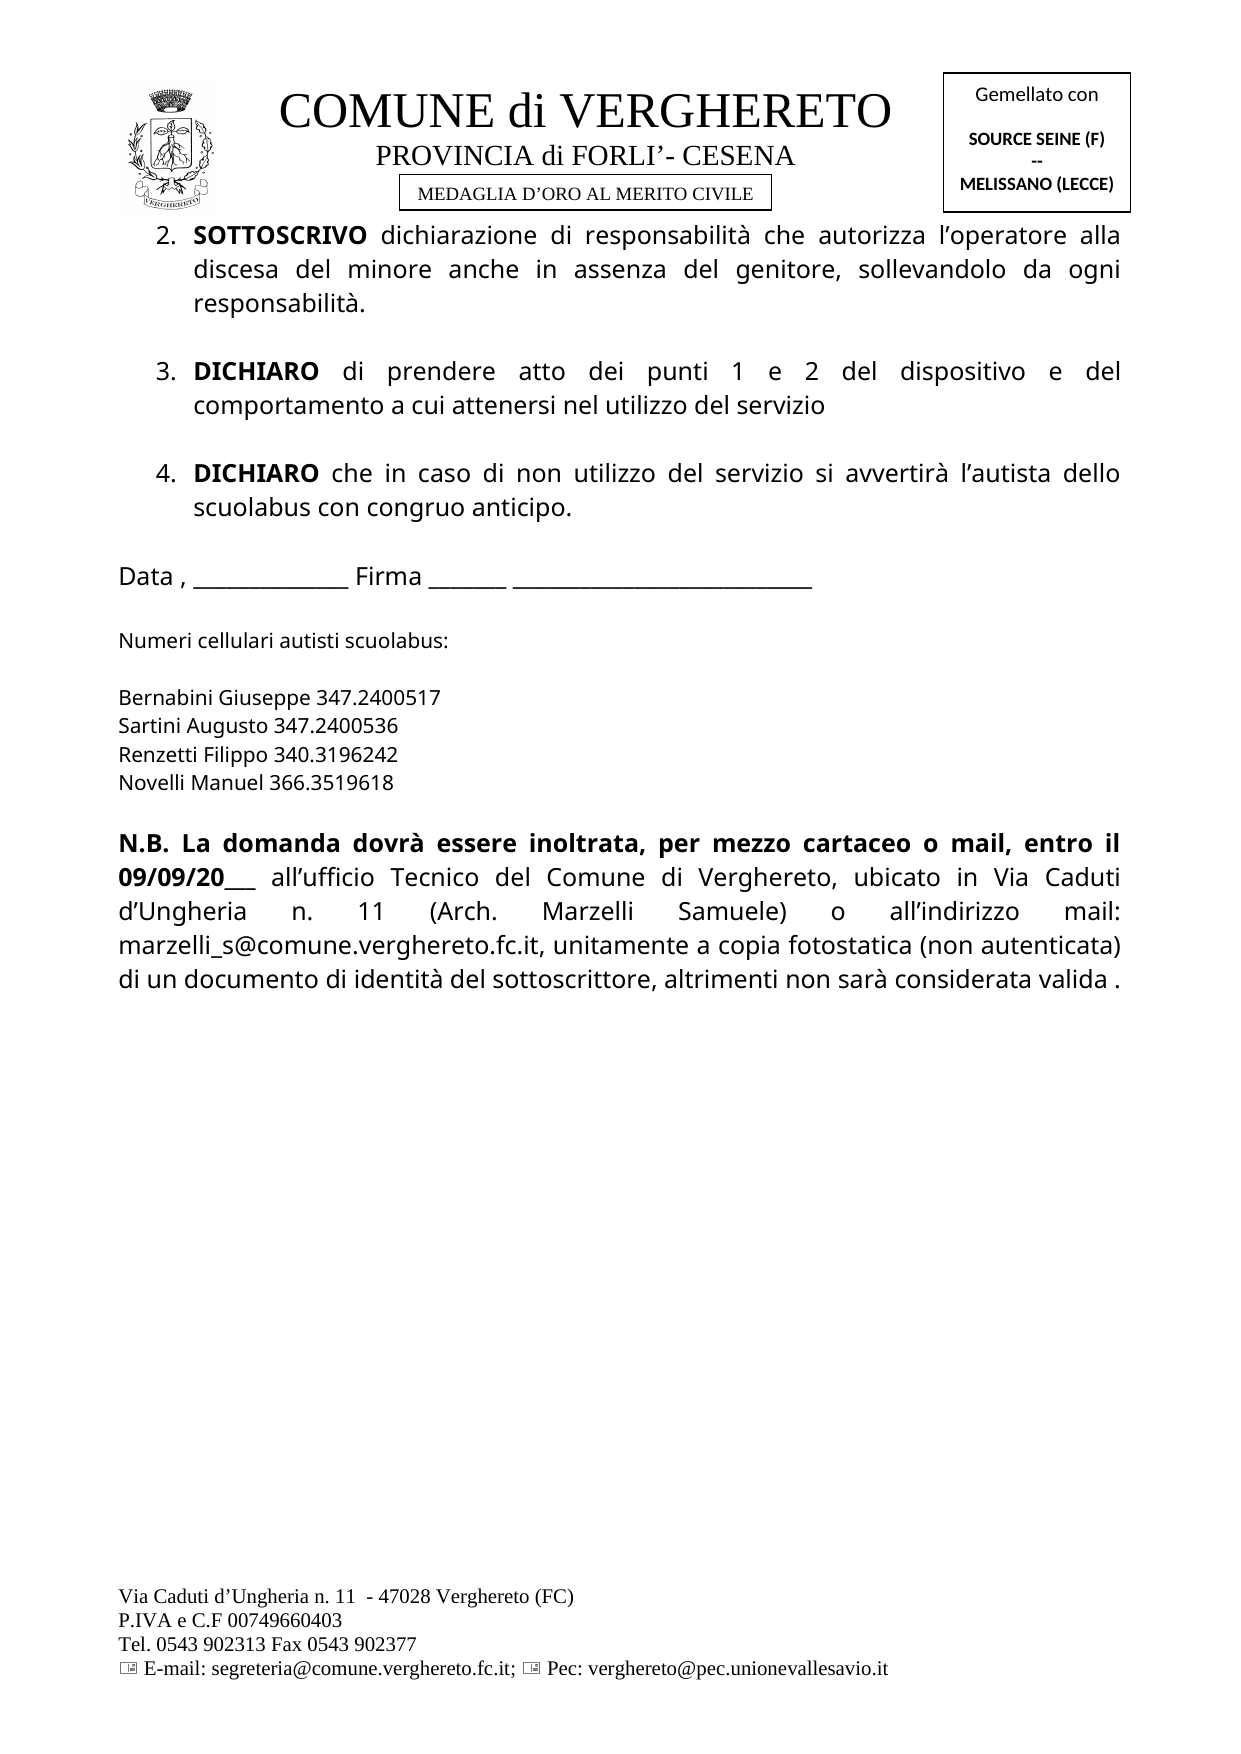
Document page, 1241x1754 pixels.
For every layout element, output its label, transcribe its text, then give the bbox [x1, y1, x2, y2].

text Novelli Manuel 366.3519618 [118, 768, 1122, 797]
list DICHIARO che in caso di non utilizzo del servizio si avvertirà l’autista dello scuolabus con congruo anticipo. [156, 456, 1122, 524]
text Sartini Augusto 347.2400536 [118, 712, 1122, 740]
list DICHIARO di prendere atto dei punti 1 e 2 del dispositivo e del comportamento a cui attenersi nel utilizzo del servizio [156, 354, 1122, 422]
text Renzetti Filippo 340.3196242 [118, 740, 1122, 768]
text Numeri cellulari autisti scuolabus: [118, 626, 1122, 655]
text Bernabini Giuseppe 347.2400517 [118, 683, 1122, 712]
text Data , ______________ Firma _______ ___________________________ [118, 558, 1122, 592]
text N.B. La domanda dovrà essere inoltrata, per mezzo cartaceo o mail, entro il 09/09/20___ all’ufficio Tecnico del Comune di Verghereto, ubicato in Via Caduti d’Ungheria n. 11 (Arch. Marzelli Samuele) o all’indirizzo mail: marzelli_s@comune.verghereto.fc.it, unitamente a copia fotostatica (non autenticata) di un documento di identità del sottoscrittore, altrimenti non sarà considerata valida . [118, 825, 1122, 996]
list SOTTOSCRIVO dichiarazione di responsabilità che autorizza l’operatore alla discesa del minore anche in assenza del genitore, sollevandolo da ogni responsabilità. [156, 218, 1122, 320]
